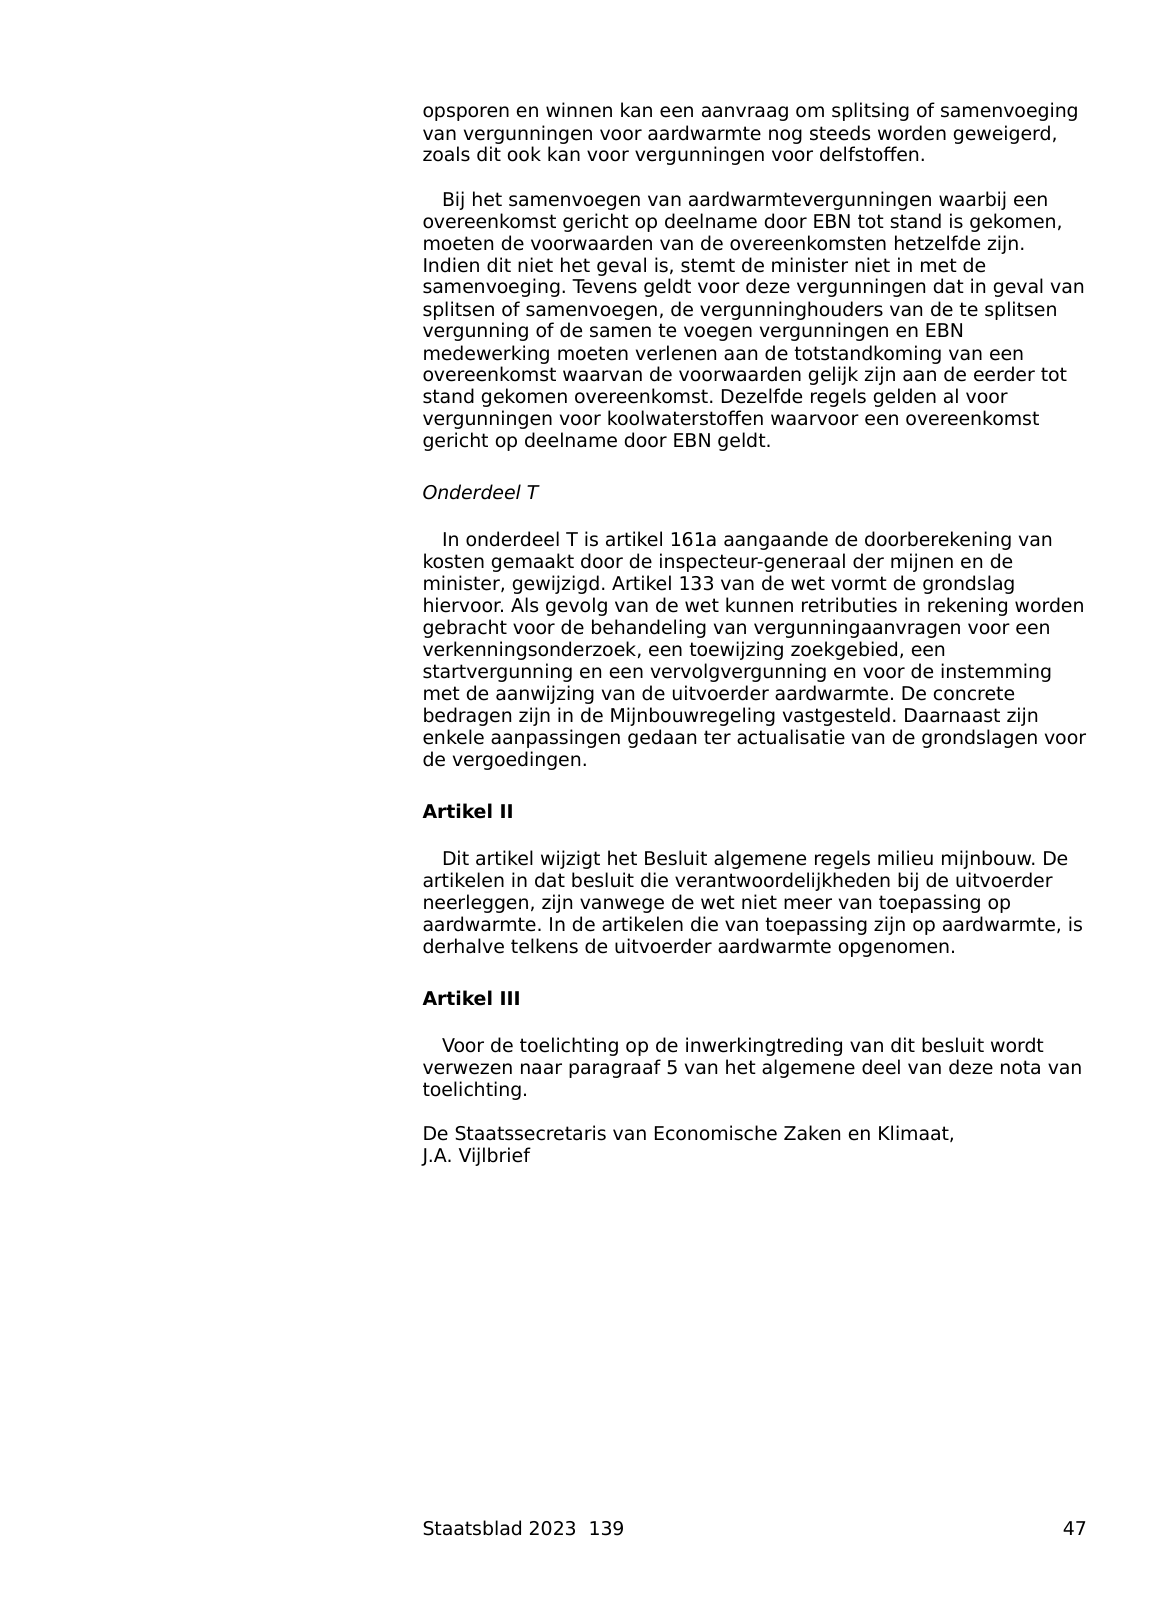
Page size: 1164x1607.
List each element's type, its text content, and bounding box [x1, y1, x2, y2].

subtitle Onderdeel T [422, 482, 1087, 504]
text opsporen en winnen kan een aanvraag om splitsing of samenvoeging van vergunningen voor aardwarmte nog steeds worden geweigerd, zoals dit ook kan voor vergunningen voor delfstoffen. [422, 100, 1087, 166]
subtitle Artikel III [422, 988, 1087, 1010]
subtitle Artikel II [422, 801, 1087, 823]
text De Staatssecretaris van Economische Zaken en Klimaat, J.A. Vijlbrief [422, 1123, 1087, 1167]
text In onderdeel T is artikel 161a aangaande de doorberekening van kosten gemaakt door de inspecteur-generaal der mijnen en de minister, gewijzigd. Artikel 133 van de wet vormt de grondslag hiervoor. Als gevolg van de wet kunnen retributies in rekening worden gebracht voor de behandeling van vergunningaanvragen voor een verkenningsonderzoek, een toewijzing zoekgebied, een startvergunning en een vervolgvergunning en voor de instemming met de aanwijzing van de uitvoerder aardwarmte. De concrete bedragen zijn in de Mijnbouwregeling vastgesteld. Daarnaast zijn enkele aanpassingen gedaan ter actualisatie van de grondslagen voor de vergoedingen. [422, 529, 1087, 771]
text Bij het samenvoegen van aardwarmtevergunningen waarbij een overeenkomst gericht op deelname door EBN tot stand is gekomen, moeten de voorwaarden van de overeenkomsten hetzelfde zijn. Indien dit niet het geval is, stemt de minister niet in met de samenvoeging. Tevens geldt voor deze vergunningen dat in geval van splitsen of samenvoegen, de vergunninghouders van de te splitsen vergunning of de samen te voegen vergunningen en EBN medewerking moeten verlenen aan de totstandkoming van een overeenkomst waarvan de voorwaarden gelijk zijn aan de eerder tot stand gekomen overeenkomst. Dezelfde regels gelden al voor vergunningen voor koolwaterstoffen waarvoor een overeenkomst gericht op deelname door EBN geldt. [422, 188, 1087, 452]
text Dit artikel wijzigt het Besluit algemene regels milieu mijnbouw. De artikelen in dat besluit die verantwoordelijkheden bij de uitvoerder neerleggen, zijn vanwege de wet niet meer van toepassing op aardwarmte. In de artikelen die van toepassing zijn op aardwarmte, is derhalve telkens de uitvoerder aardwarmte opgenomen. [422, 848, 1087, 958]
text Voor de toelichting op de inwerkingtreding van dit besluit wordt verwezen naar paragraaf 5 van het algemene deel van deze nota van toelichting. [422, 1035, 1087, 1101]
